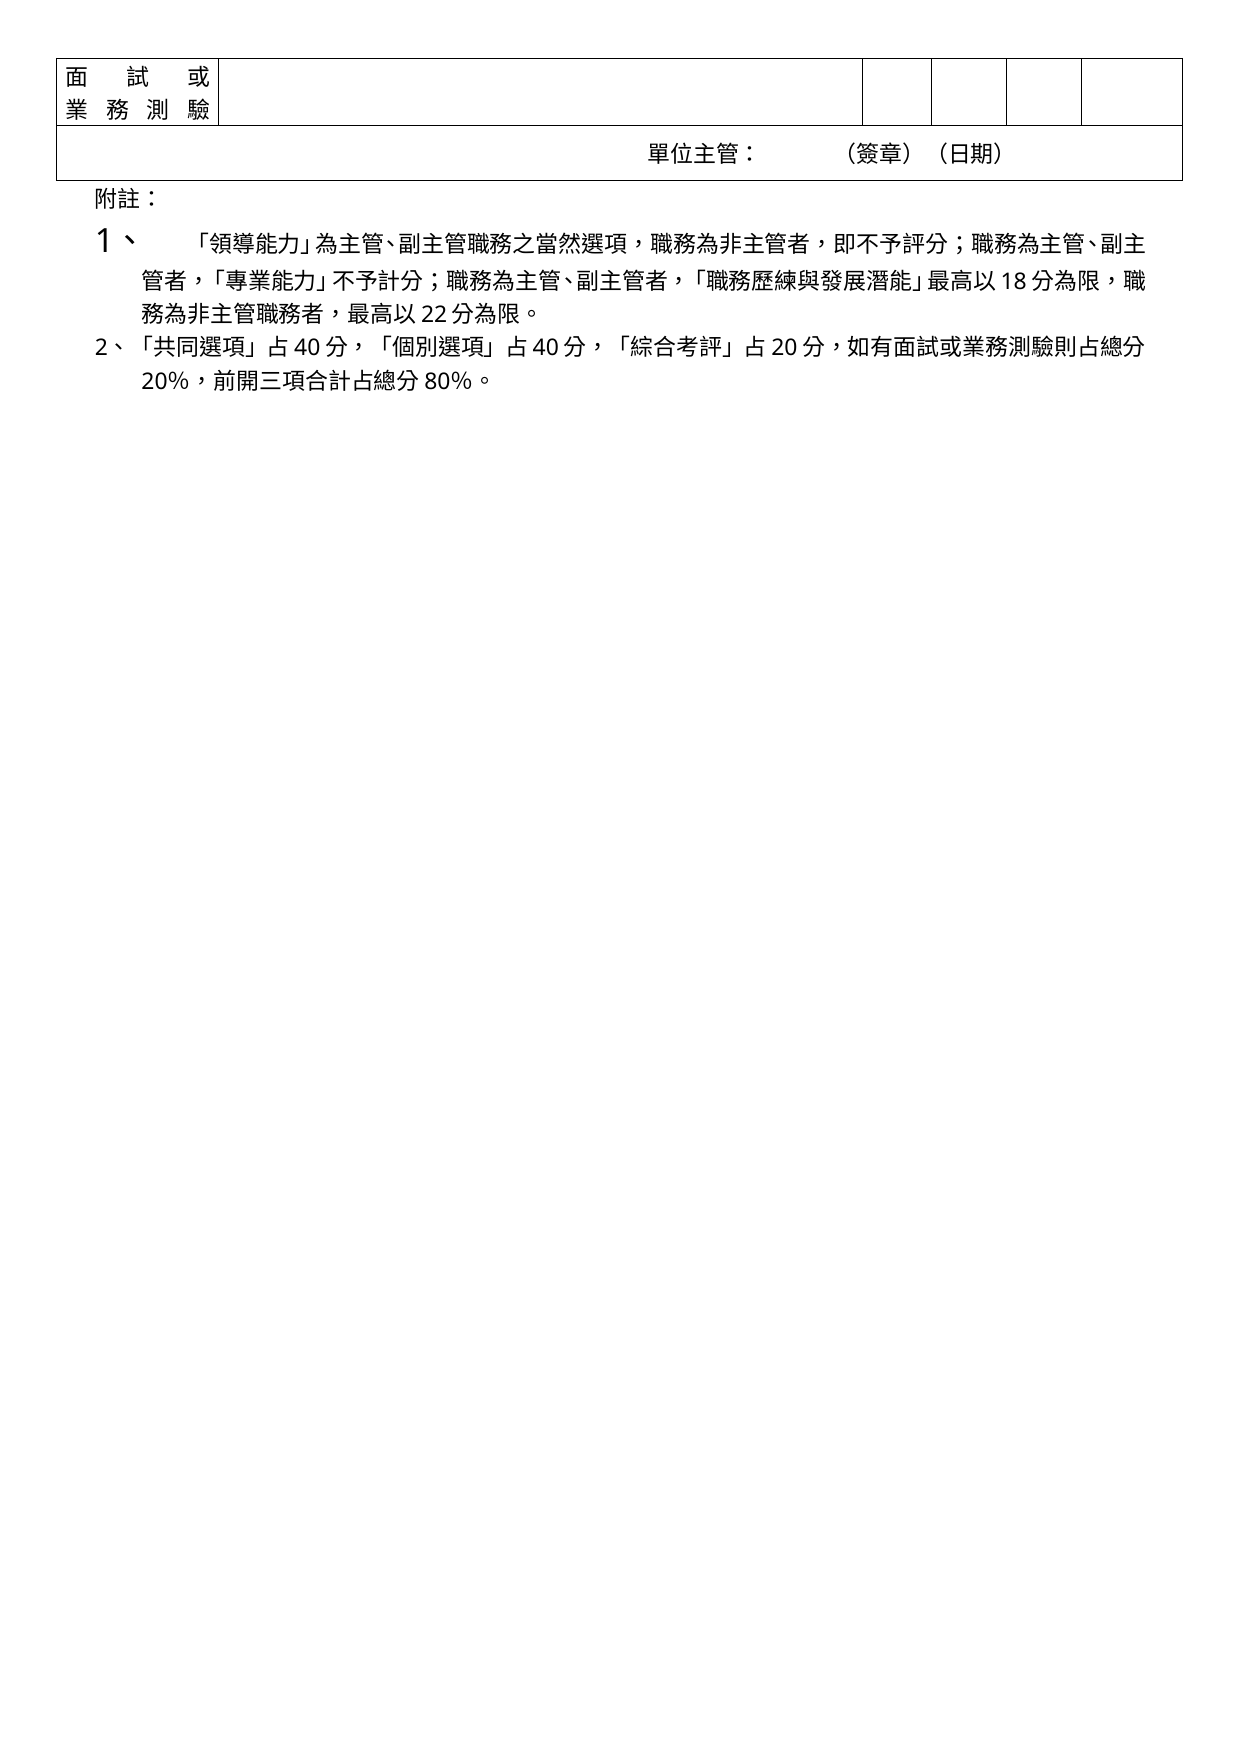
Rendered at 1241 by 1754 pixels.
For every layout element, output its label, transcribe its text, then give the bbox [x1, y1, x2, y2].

table_cell [863, 59, 931, 125]
table_cell [1007, 59, 1081, 125]
table_cell [932, 59, 1006, 125]
list 「共同選項」占40分，「個別選項」占40分，「綜合考評」占20分，如有面試或業務測驗則占總分20％，前開三項合計占總分80％。 [94, 329, 1146, 396]
list 「領導能力」為主管、副主管職務之當然選項，職務為非主管者，即不予評分；職務為主管、副主管者，「專業能力」不予計分；職務為主管、副主管者，「職務歷練與發展潛能」最高以18分為限，職務為非主管職務者，最高以22分為限。 [94, 214, 1146, 329]
table_cell [1082, 59, 1182, 125]
table_cell [219, 59, 862, 125]
table_cell 單位主管： （簽章）（日期） [57, 126, 1182, 180]
text 附註： [94, 181, 1146, 214]
table_cell 面試或 業務測驗 [57, 59, 218, 125]
